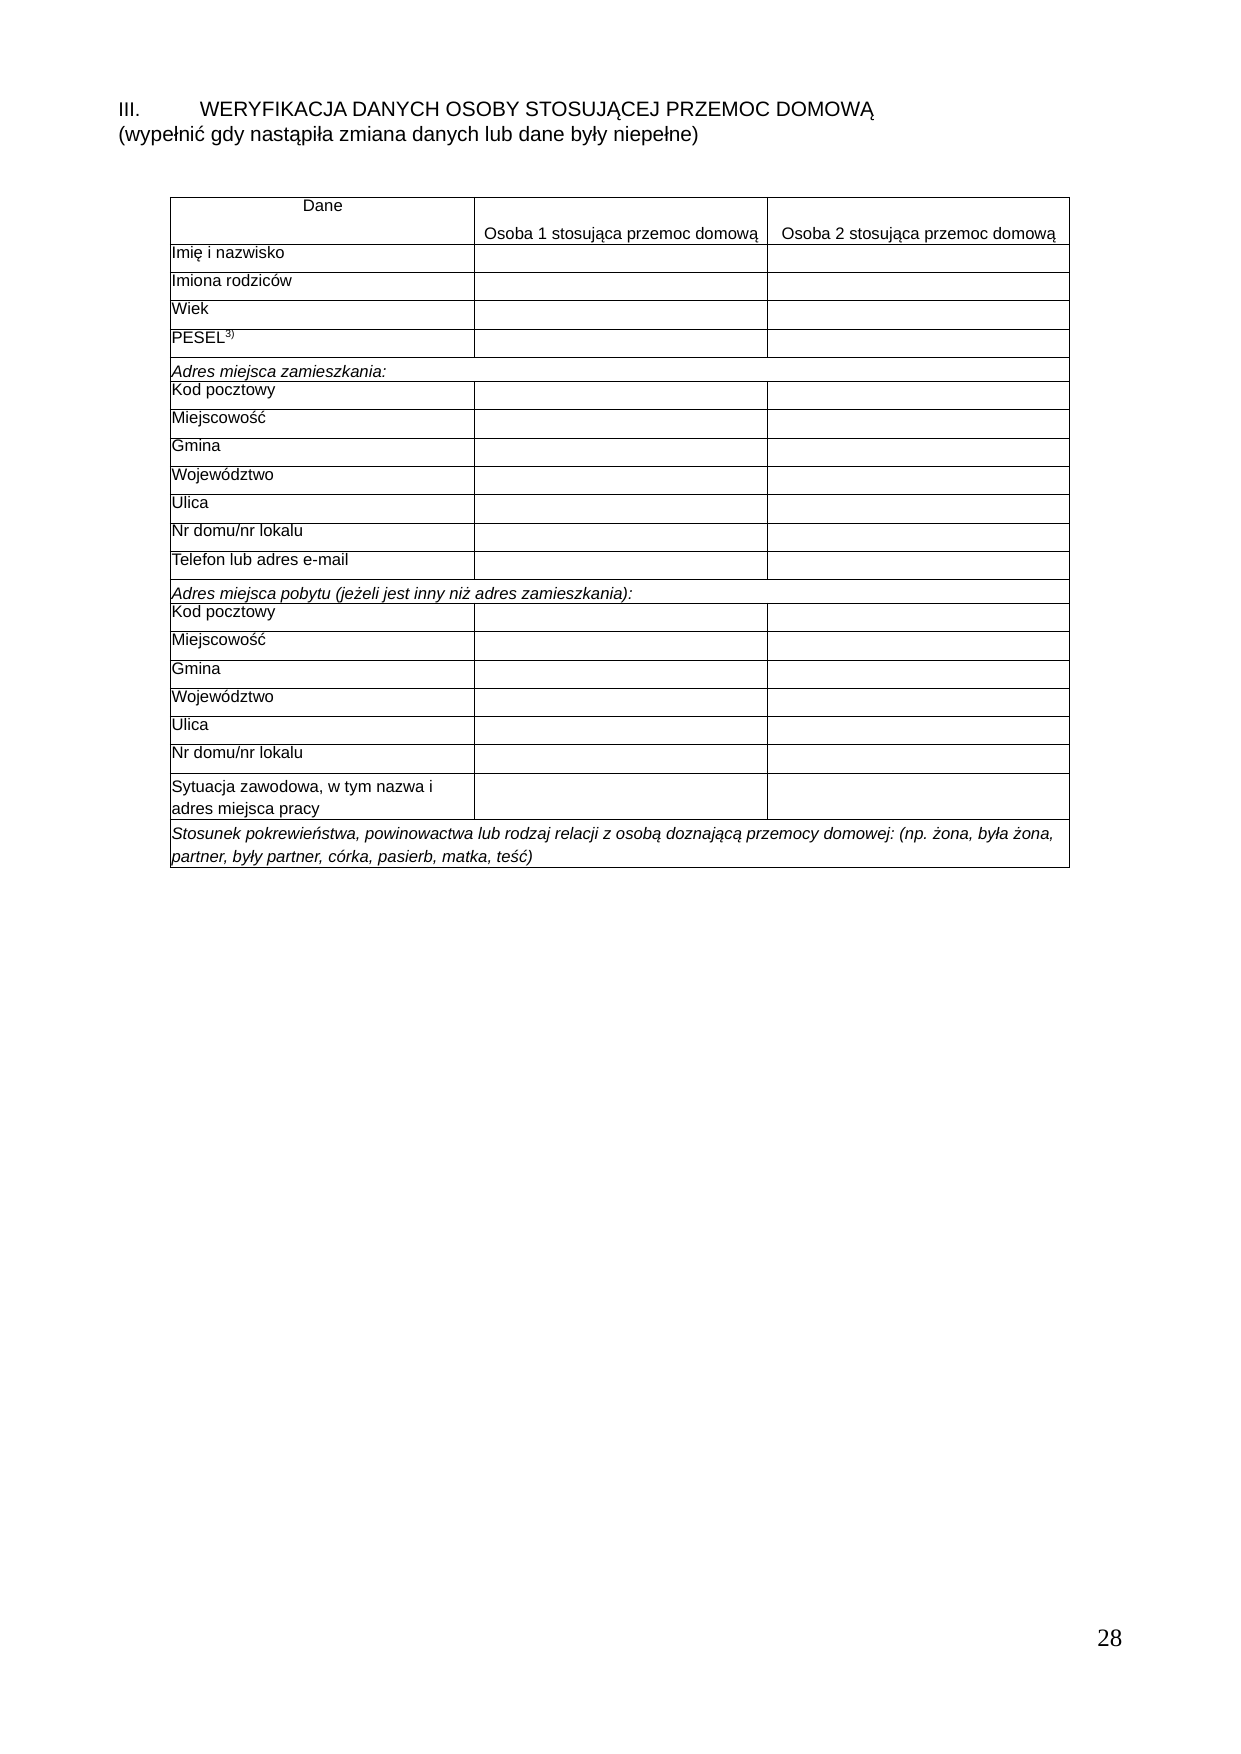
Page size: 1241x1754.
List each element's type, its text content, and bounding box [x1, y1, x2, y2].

table_cell [768, 467, 1069, 494]
table_cell [475, 495, 767, 522]
table_cell [768, 689, 1069, 716]
table_cell Ulica [171, 512, 474, 522]
table_cell Adres miejsca pobytu (jeżeli jest inny niż adres zamieszkania): [171, 580, 1069, 586]
table_header Osoba 2 stosująca przemoc domową [768, 198, 1069, 221]
table_cell [475, 689, 767, 716]
table_cell [768, 245, 1069, 272]
table_cell [768, 774, 1069, 819]
table_cell [475, 273, 767, 300]
table_cell Ulica [171, 734, 474, 744]
table_cell [475, 439, 767, 466]
table_cell [768, 552, 1069, 579]
table_cell [768, 382, 1069, 409]
table_cell Nr domu/nr lokalu [171, 762, 474, 773]
table_header Osoba 1 stosująca przemoc domową [475, 198, 767, 244]
table_cell [768, 717, 1069, 744]
table_cell [768, 439, 1069, 466]
table_cell Miejscowość [171, 427, 474, 437]
table_cell [475, 717, 767, 744]
list WERYFIKACJA DANYCH OSOBY STOSUJĄCEJ PRZEMOC DOMOWĄ (wypełnić gdy nastąpiła zmiana danych lub dane były niepełne) [118, 97, 926, 147]
table_cell [768, 661, 1069, 688]
table_cell Województwo [171, 705, 474, 716]
table_cell [768, 273, 1069, 300]
table_cell Nr domu/nr lokalu [171, 540, 474, 551]
table_cell Adres miejsca zamieszkania: [171, 358, 1069, 364]
table_cell [475, 301, 767, 329]
table_cell Gmina [171, 455, 474, 466]
table_cell [768, 632, 1069, 660]
table_cell Imię i nazwisko [171, 261, 474, 272]
table_cell Kod pocztowy [171, 398, 474, 409]
table_cell [475, 604, 767, 631]
table_cell Województwo [171, 484, 474, 494]
table_cell [768, 301, 1069, 329]
table_cell [475, 330, 767, 357]
table_cell [475, 524, 767, 551]
table_cell PESEL3) [171, 347, 474, 357]
table_cell [475, 467, 767, 494]
table_cell [768, 495, 1069, 522]
table_cell [475, 552, 767, 579]
table_cell [475, 632, 767, 660]
table_cell Gmina [171, 677, 474, 688]
table_cell [475, 774, 767, 819]
table_cell Wiek [171, 318, 474, 329]
table_cell Miejscowość [171, 649, 474, 660]
table_cell Telefon lub adres e-mail [171, 568, 474, 579]
table_cell [768, 410, 1069, 437]
table_cell [475, 245, 767, 272]
table_cell [768, 745, 1069, 773]
table_cell [475, 382, 767, 409]
table_header Dane [171, 214, 474, 244]
table_cell Kod pocztowy [171, 620, 474, 631]
table_cell [768, 524, 1069, 551]
table_cell [475, 745, 767, 773]
table_cell Imiona rodziców [171, 289, 474, 300]
table_cell [768, 330, 1069, 357]
table_cell [768, 604, 1069, 631]
table_cell [475, 661, 767, 688]
table_cell [475, 410, 767, 437]
